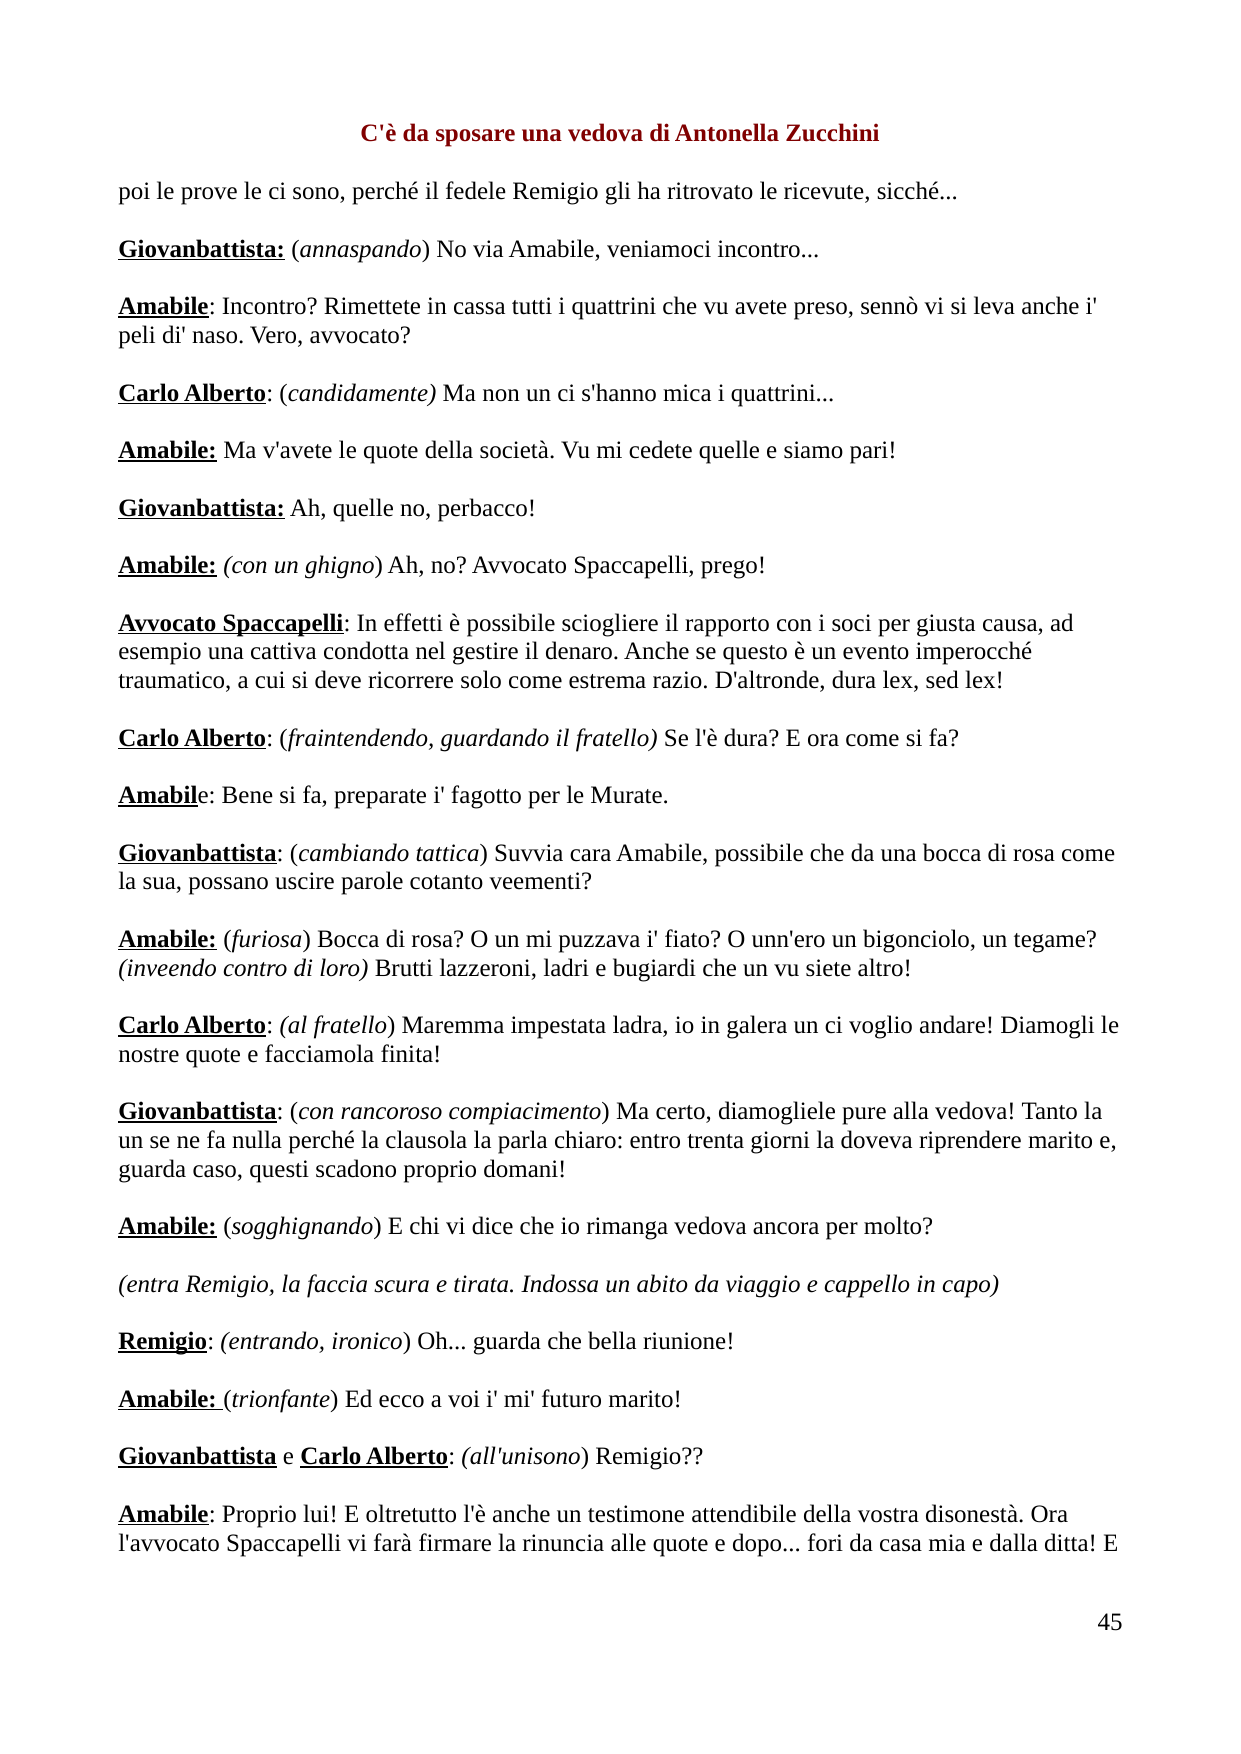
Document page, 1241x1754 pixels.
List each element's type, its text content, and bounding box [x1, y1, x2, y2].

text Giovanbattista: (cambiando tattica) Suvvia cara Amabile, possibile che da una bocca di rosa come la sua, possano uscire parole cotanto veementi? [118, 838, 1122, 895]
text Carlo Alberto: (candidamente) Ma non un ci s'hanno mica i quattrini... [118, 378, 1122, 406]
text Carlo Alberto: (fraintendendo, guardando il fratello) Se l'è dura? E ora come si fa? [118, 723, 1122, 751]
text Amabile: Incontro? Rimettete in cassa tutti i quattrini che vu avete preso, sennò vi si leva anche i' peli di' naso. Vero, avvocato? [118, 291, 1122, 349]
text Amabile: (trionfante) Ed ecco a voi i' mi' futuro marito! [118, 1384, 1122, 1413]
text poi le prove le ci sono, perché il fedele Remigio gli ha ritrovato le ricevute, sicché... [118, 176, 1122, 205]
text Amabile: Ma v'avete le quote della società. Vu mi cedete quelle e siamo pari! [118, 435, 1122, 464]
text (entra Remigio, la faccia scura e tirata. Indossa un abito da viaggio e cappello in capo) [118, 1269, 1122, 1298]
text Amabile: (con un ghigno) Ah, no? Avvocato Spaccapelli, prego! [118, 550, 1122, 579]
text Amabile: (sogghignando) E chi vi dice che io rimanga vedova ancora per molto? [118, 1211, 1122, 1240]
text Giovanbattista: (annaspando) No via Amabile, veniamoci incontro... [118, 234, 1122, 263]
text Giovanbattista: Ah, quelle no, perbacco! [118, 493, 1122, 521]
text Giovanbattista e Carlo Alberto: (all'unisono) Remigio?? [118, 1441, 1122, 1470]
text Avvocato Spaccapelli: In effetti è possibile sciogliere il rapporto con i soci per giusta causa, ad esempio una cattiva condotta nel gestire il denaro. Anche se questo è un evento imperocché traumatico, a cui si deve ricorrere solo come estrema razio. D'altronde, dura lex, sed lex! [118, 608, 1122, 694]
text Amabile: (furiosa) Bocca di rosa? O un mi puzzava i' fiato? O unn'ero un bigonciolo, un tegame? (inveendo contro di loro) Brutti lazzeroni, ladri e bugiardi che un vu siete altro! [118, 924, 1122, 981]
text Giovanbattista: (con rancoroso compiacimento) Ma certo, diamogliele pure alla vedova! Tanto la un se ne fa nulla perché la clausola la parla chiaro: entro trenta giorni la doveva riprendere marito e, guarda caso, questi scadono proprio domani! [118, 1096, 1122, 1183]
text Carlo Alberto: (al fratello) Maremma impestata ladra, io in galera un ci voglio andare! Diamogli le nostre quote e facciamola finita! [118, 1010, 1122, 1068]
text Amabile: Bene si fa, preparate i' fagotto per le Murate. [118, 780, 1122, 809]
text Amabile: Proprio lui! E oltretutto l'è anche un testimone attendibile della vostra disonestà. Ora l'avvocato Spaccapelli vi farà firmare la rinuncia alle quote e dopo... fori da casa mia e dalla ditta! E [118, 1499, 1122, 1556]
text Remigio: (entrando, ironico) Oh... guarda che bella riunione! [118, 1326, 1122, 1355]
